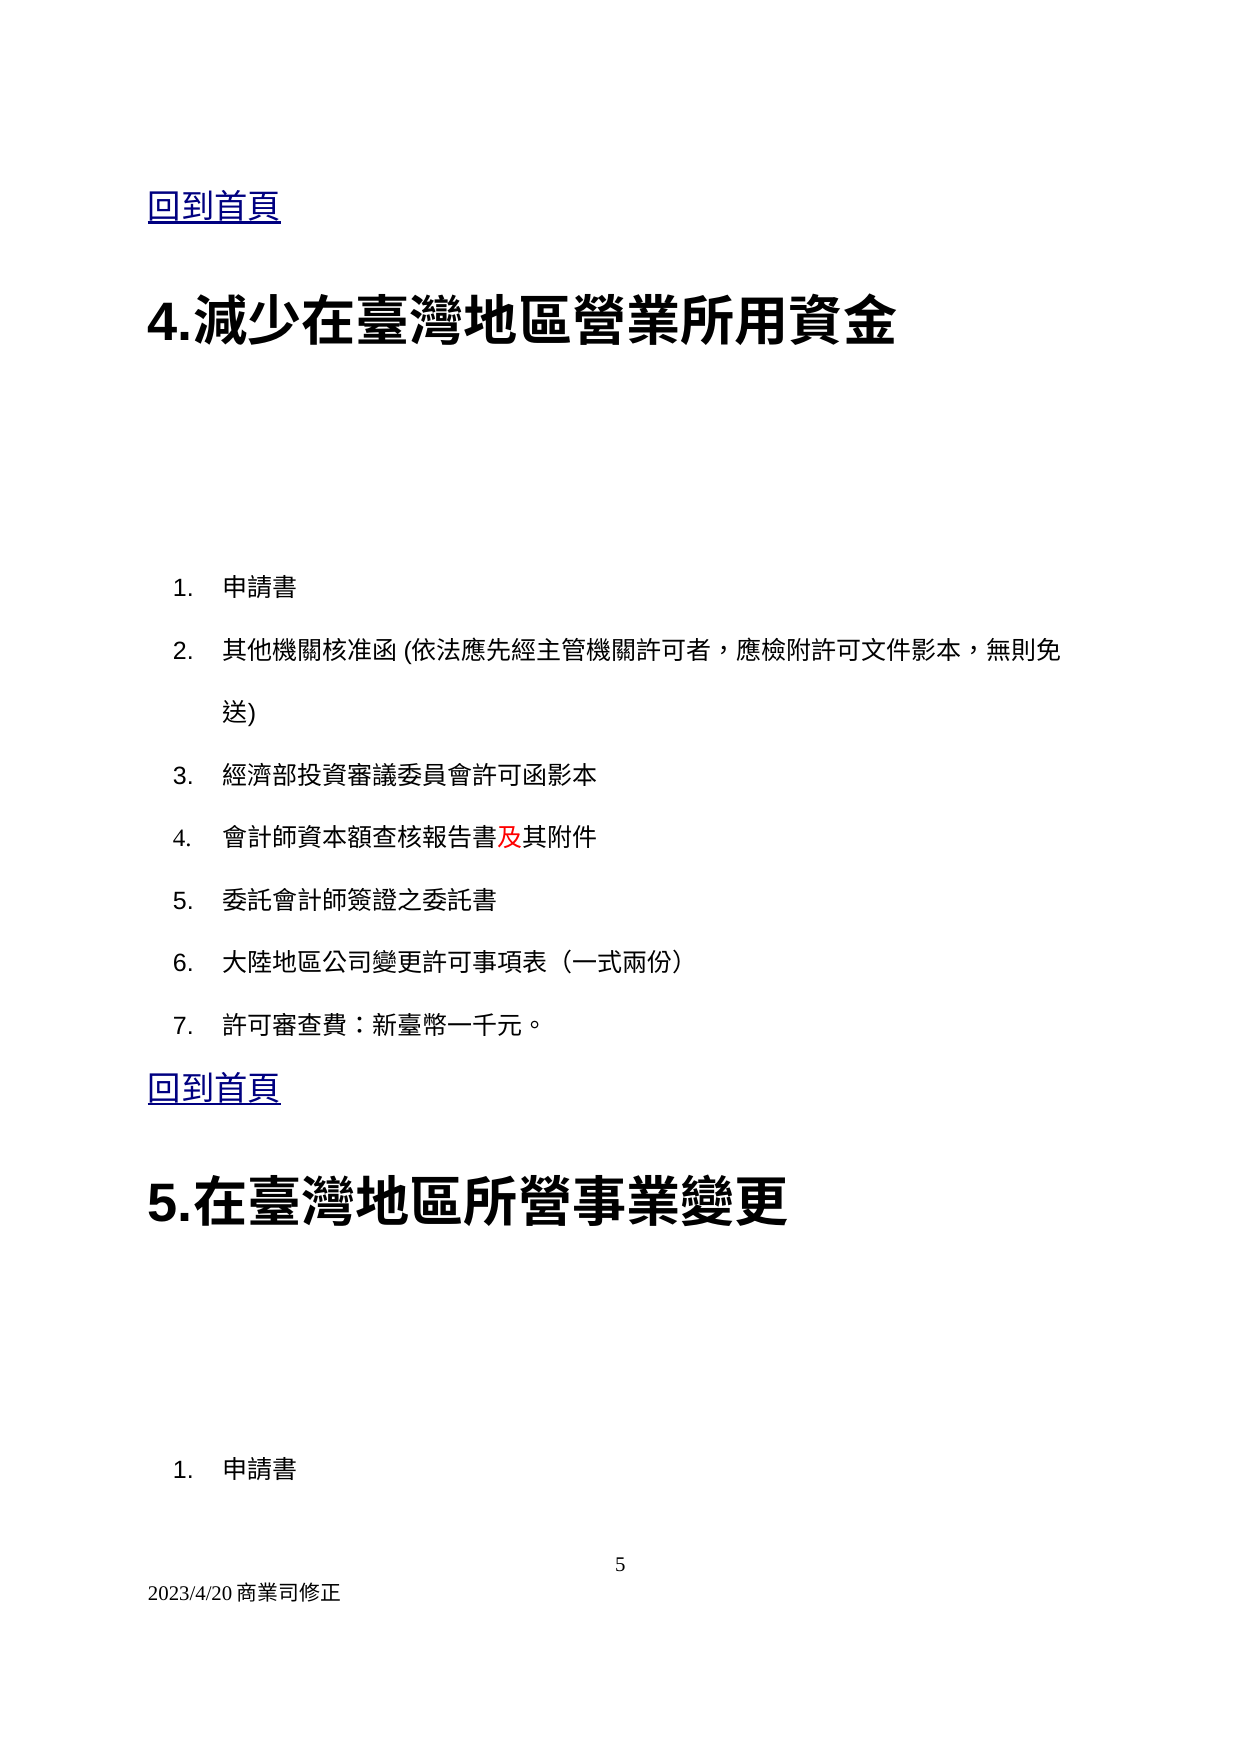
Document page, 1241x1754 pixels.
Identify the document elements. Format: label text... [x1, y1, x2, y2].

list 其他機關核准函 (依法應先經主管機關許可者，應檢附許可文件影本，無則免送) [173, 607, 1092, 732]
text 回到首頁 [148, 162, 1092, 225]
list 申請書 [173, 1426, 1092, 1488]
subtitle 5.在臺灣地區所營事業變更 [148, 1125, 1092, 1250]
list 申請書 [173, 544, 1092, 607]
subtitle 4.減少在臺灣地區營業所用資金 [148, 243, 1092, 368]
text 回到首頁 [148, 1044, 1092, 1107]
list 經濟部投資審議委員會許可函影本 [173, 732, 1092, 794]
list 大陸地區公司變更許可事項表（一式兩份） [173, 919, 1092, 982]
list 委託會計師簽證之委託書 [173, 857, 1092, 919]
list 許可審查費：新臺幣一千元。 [173, 982, 1092, 1044]
list 會計師資本額查核報告書及其附件 [173, 794, 1092, 857]
